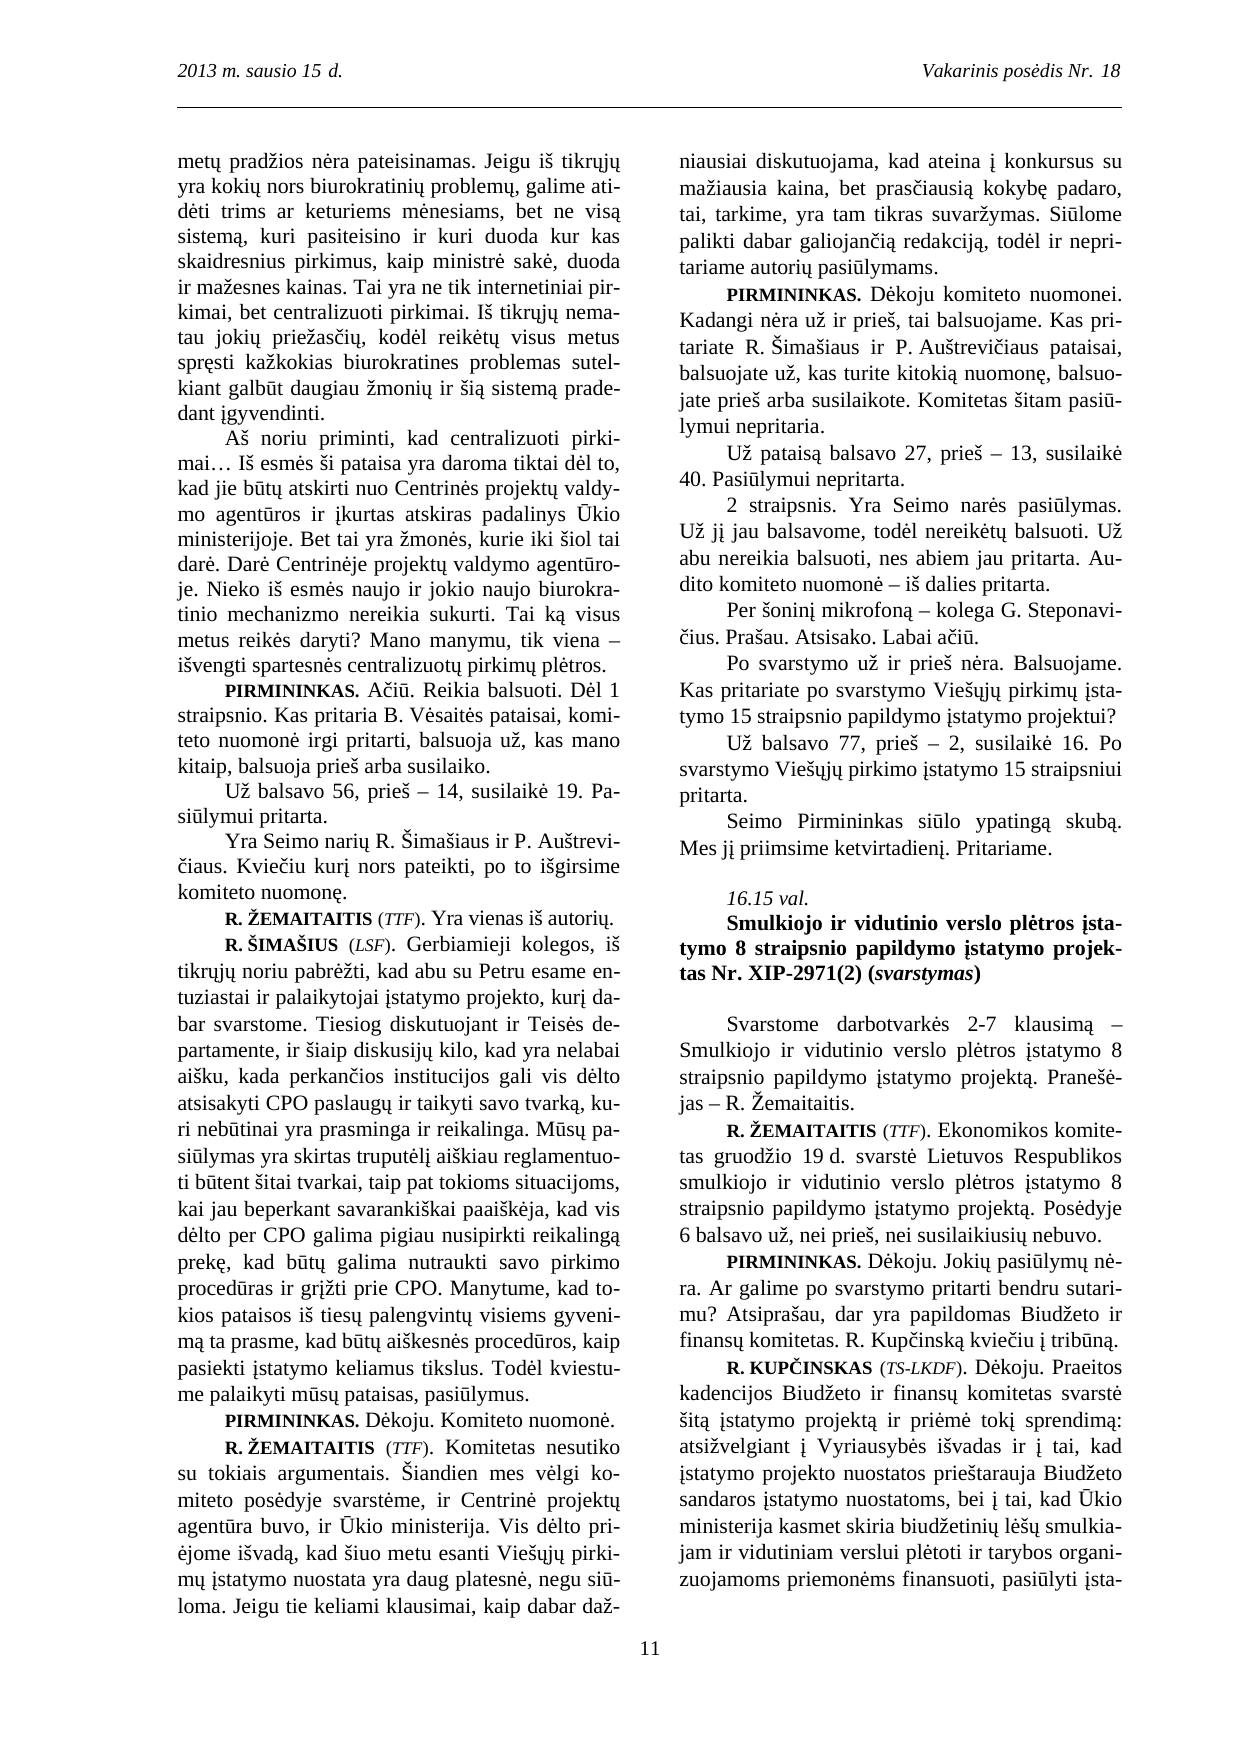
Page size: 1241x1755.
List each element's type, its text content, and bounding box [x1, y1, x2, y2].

text PIRMININKAS. Dė­ko­ju. Jo­kių pa­siū­ly­mų nė­ra. Ar ga­li­me po svars­ty­mo pri­tar­ti ben­dru su­ta­ri­mu? At­si­pra­šau, dar yra pa­pil­do­mas Biu­dže­to ir fi­nan­sų ko­mi­te­tas. R. Kup­čins­ką kvie­čiu į tri­bū­ną. [679, 1247, 1122, 1353]
text R. KUPČINSKAS (TS-LKDF). Dė­ko­ju. Pra­ei­tos ka­den­ci­jos Biu­dže­to ir fi­nan­sų ko­mi­te­tas svars­tė ši­tą įsta­ty­mo pro­jek­tą ir pri­ėmė to­kį spren­di­mą: at­si­žvel­giant į Vy­riau­sy­bės iš­va­das ir į tai, kad įsta­ty­mo pro­jek­to nuo­sta­tos prieš­ta­rau­ja Biu­dže­to san­da­ros įsta­ty­mo nuo­sta­toms, bei į tai, kad Ūkio mi­nis­te­ri­ja kas­met ski­ria biu­dže­ti­nių lė­šų smul­kia­jam ir vi­du­ti­niam ver­slui plė­to­ti ir ta­ry­bos or­ga­ni­zuo­ja­moms prie­mo­nėms fi­nan­suo­ti, pa­siū­ly­ti įsta­ [679, 1353, 1122, 1591]
text R. ŽEMAITAITIS (TTF). Ko­mi­te­tas ne­su­ti­ko su to­kiais ar­gu­men­tais. Šian­dien mes vėl­gi ko­mite­to po­sė­dy­je svars­tė­me, ir Cen­tri­nė pro­jek­tų agen­tū­ra bu­vo, ir Ūkio mi­nis­te­ri­ja. Vis dėl­to pri­ėjo­me iš­va­dą, kad šiuo me­tu esan­ti Vie­šų­jų pir­ki­mų įsta­ty­mo nuo­sta­ta yra daug pla­tes­nė, ne­gu siū­lo­ma. Jei­gu tie ke­lia­mi klau­si­mai, kaip da­bar daž­ [177, 1433, 620, 1618]
text Po svars­ty­mo už ir prieš nė­ra. Bal­suo­ja­me. Kas pri­ta­ria­te po svars­ty­mo Vie­šų­jų pir­ki­mų įsta­ty­mo 15 straips­nio pa­pil­dy­mo įsta­ty­mo pro­jek­tui? [679, 649, 1122, 729]
text Už pa­tai­są bal­sa­vo 27, prieš – 13, su­si­lai­kė 40. Pa­siū­ly­mui ne­pri­tar­ta. [679, 439, 1122, 492]
text Per šo­ni­nį mik­ro­fo­ną – ko­le­ga G. Ste­po­na­vi­čius. Pra­šau. At­si­sa­ko. La­bai ačiū. [679, 597, 1122, 649]
text PIRMININKAS. Ačiū. Rei­kia bal­suo­ti. Dėl 1 straips­nio. Kas pri­ta­ria B. Vė­sai­tės pa­tai­sai, ko­mi­te­to nuo­mo­nė ir­gi pri­tar­ti, bal­suo­ja už, kas ma­no ki­taip, bal­suo­ja prieš ar­ba su­si­lai­ko. [177, 677, 620, 778]
text R. ŽEMAITAITIS (TTF). Yra vie­nas iš au­to­rių. [177, 904, 620, 930]
text Už bal­sa­vo 56, prieš – 14, su­si­lai­kė 19. Pa­siū­ly­mui pri­tar­ta. [177, 778, 620, 828]
text PIRMININKAS. Dė­ko­ju ko­mi­te­to nuo­mo­nei. Ka­dan­gi nė­ra už ir prieš, tai bal­suo­ja­me. Kas pri­ta­ria­te R. Ši­ma­šiaus ir P. Aušt­re­vi­čiaus pa­tai­sai, bal­suo­ja­te už, kas tu­ri­te ki­to­kią nuo­mo­nę, bal­suo­ja­te prieš ar­ba su­si­lai­ko­te. Ko­mi­te­tas ši­tam pa­siū­ly­mui ne­pri­ta­ria. [679, 280, 1122, 439]
text 2 straips­nis. Yra Sei­mo na­rės pa­siū­ly­mas. Už jį jau bal­sa­vo­me, to­dėl ne­rei­kė­tų bal­suo­ti. Už abu ne­rei­kia bal­suo­ti, nes abiem jau pri­tar­ta. Au­di­to ko­mi­te­to nuo­mo­nė – iš da­lies pri­tar­ta. [679, 492, 1122, 597]
text R. ŠIMAŠIUS (LSF). Ger­bia­mie­ji ko­le­gos, iš tik­rų­jų no­riu pa­brėž­ti, kad abu su Pet­ru esa­me en­tu­zias­tai ir pa­lai­ky­to­jai įsta­ty­mo pro­jek­to, ku­rį da­bar svars­to­me. Tie­siog dis­ku­tuo­jant ir Tei­sės de­par­ta­men­te, ir šiaip dis­ku­si­jų ki­lo, kad yra ne­la­bai aiš­ku, ka­da per­kan­čios ins­ti­tu­ci­jos ga­li vis dėl­to at­si­sa­ky­ti CPO pa­slau­gų ir tai­ky­ti sa­vo tvar­ką, ku­ri ne­bū­ti­nai yra pras­min­ga ir rei­ka­lin­ga. Mū­sų pa­siū­ly­mas yra skir­tas tru­pu­tė­lį aiš­kiau reg­la­men­tuo­ti bū­tent ši­tai tvar­kai, taip pat to­kioms si­tu­a­ci­joms, kai jau be­per­kant sa­va­ran­kiš­kai pa­aiš­kė­ja, kad vis dėl­to per CPO ga­li­ma pi­giau nu­si­pirk­ti rei­ka­lin­gą pre­kę, kad bū­tų ga­li­ma nu­trauk­ti sa­vo pir­ki­mo pro­ce­dū­ras ir grįž­ti prie CPO. Ma­ny­tu­me, kad to­kios pa­tai­sos iš tie­sų pa­leng­vin­tų vi­siems gy­ve­ni­mą ta pras­me, kad bū­tų aiš­kes­nės pro­ce­dū­ros, kaip pa­siek­ti įsta­ty­mo ke­lia­mus tiks­lus. To­dėl kvie­s­tu­me pa­lai­ky­ti mū­sų pa­tai­sas, pa­siū­ly­mus. [177, 930, 620, 1407]
text Svars­to­me dar­bo­tvarkės 2-7 klau­si­mą – Smul­kio­jo ir vi­du­ti­nio ver­slo plėt­ros įsta­ty­mo 8 strai­ps­nio pa­pil­dy­mo įsta­ty­mo pro­jek­tą. Pra­ne­šė­jas – R. Že­mai­tai­tis. [679, 1010, 1122, 1116]
text R. ŽEMAITAITIS (TTF). Eko­no­mi­kos ko­mi­te­tas gruo­džio 19 d. svars­tė Lie­tu­vos Res­pub­li­kos smul­kio­jo ir vi­du­ti­nio ver­slo plėt­ros įsta­ty­mo 8 straips­nio pa­pil­dy­mo įsta­ty­mo pro­jek­tą. Po­sė­dy­je 6 bal­sa­vo už, nei prieš, nei su­si­lai­kiu­sių ne­bu­vo. [679, 1116, 1122, 1247]
text PIRMININKAS. Dė­ko­ju. Ko­mi­te­to nuo­mo­nė. [177, 1407, 620, 1433]
text Yra Sei­mo na­rių R. Ši­ma­šiaus ir P. Aušt­re­vi­čiaus. Kvie­čiu ku­rį nors pa­teik­ti, po to iš­gir­si­me ko­mi­te­to nuo­mo­nę. [177, 828, 620, 904]
text niau­siai dis­ku­tuo­ja­ma, kad at­ei­na į kon­kur­sus su ma­žiau­sia kai­na, bet pras­čiau­sią ko­ky­bę pa­da­ro, tai, tar­ki­me, yra tam tik­ras su­var­žy­mas. Siū­lo­me pa­lik­ti da­bar ga­lio­jan­čią re­dak­ci­ją, to­dėl ir ne­pri­ta­ria­me au­to­rių pa­siū­ly­mams. [679, 148, 1122, 280]
text Sei­mo Pir­mi­nin­kas siū­lo ypa­tin­gą sku­bą. Mes jį pri­im­si­me ket­vir­ta­die­nį. Pri­ta­ria­me. [679, 808, 1122, 860]
text Aš no­riu pri­min­ti, kad cen­tra­li­zuo­ti pir­ki­mai… Iš es­mės ši pa­tai­sa yra da­ro­ma tik­tai dėl to, kad jie bū­tų at­skir­ti nuo Cen­tri­nės pro­jek­tų val­dy­mo agen­tū­ros ir įkur­tas at­ski­ras pa­da­li­nys Ūkio mi­nis­te­ri­jo­je. Bet tai yra žmo­nės, ku­rie iki šiol tai da­rė. Da­rė Cen­tri­nė­je pro­jek­tų val­dy­mo agen­tū­ro­je. Nie­ko iš es­mės nau­jo ir jo­kio nau­jo biu­ro­k­ra­tinio me­cha­niz­mo ne­rei­kia su­kur­ti. Tai ką vi­sus me­tus rei­kės da­ry­ti? Ma­no ma­ny­mu, tik vie­na – iš­veng­ti spar­tes­nės cen­tra­li­zuo­tų pir­ki­mų plėt­ros. [177, 425, 620, 677]
text Smul­kio­jo ir vi­du­ti­nio ver­slo plėt­ros įsta­ty­mo 8 straips­nio pa­pil­dy­mo įsta­ty­mo pro­jek­tas Nr. XIP-2971(2) (svars­ty­mas) [679, 909, 1122, 985]
text Už bal­sa­vo 77, prieš – 2, su­si­lai­kė 16. Po svars­ty­mo Vie­šų­jų pir­ki­mo įsta­ty­mo 15 straips­niui pri­tar­ta. [679, 729, 1122, 808]
text me­tų pra­džios nė­ra pa­tei­si­na­mas. Jei­gu iš tik­rų­jų yra ko­kių nors biu­ro­kratinių pro­ble­mų, ga­li­me ati­dė­ti trims ar ke­tu­riems mė­ne­siams, bet ne vi­są siste­mą, ku­ri pa­si­tei­si­no ir ku­ri duo­da kur kas skaid­res­nius pir­ki­mus, kaip mi­nist­rė sa­kė, duo­da ir ma­žes­nes kai­nas. Tai yra ne tik in­ter­ne­ti­niai pir­ki­mai, bet cen­tra­li­zuo­ti pir­ki­mai. Iš tik­rų­jų ne­ma­tau jo­kių prie­žas­čių, ko­dėl rei­kė­tų vi­sus me­tus spręs­ti kaž­ko­kias biu­ro­kratines pro­ble­mas su­tel­kiant gal­būt dau­giau žmo­nių ir šią sis­te­mą pra­de­dant įgy­ven­din­ti. [177, 148, 620, 425]
text 16.15 val. [726, 885, 1122, 909]
